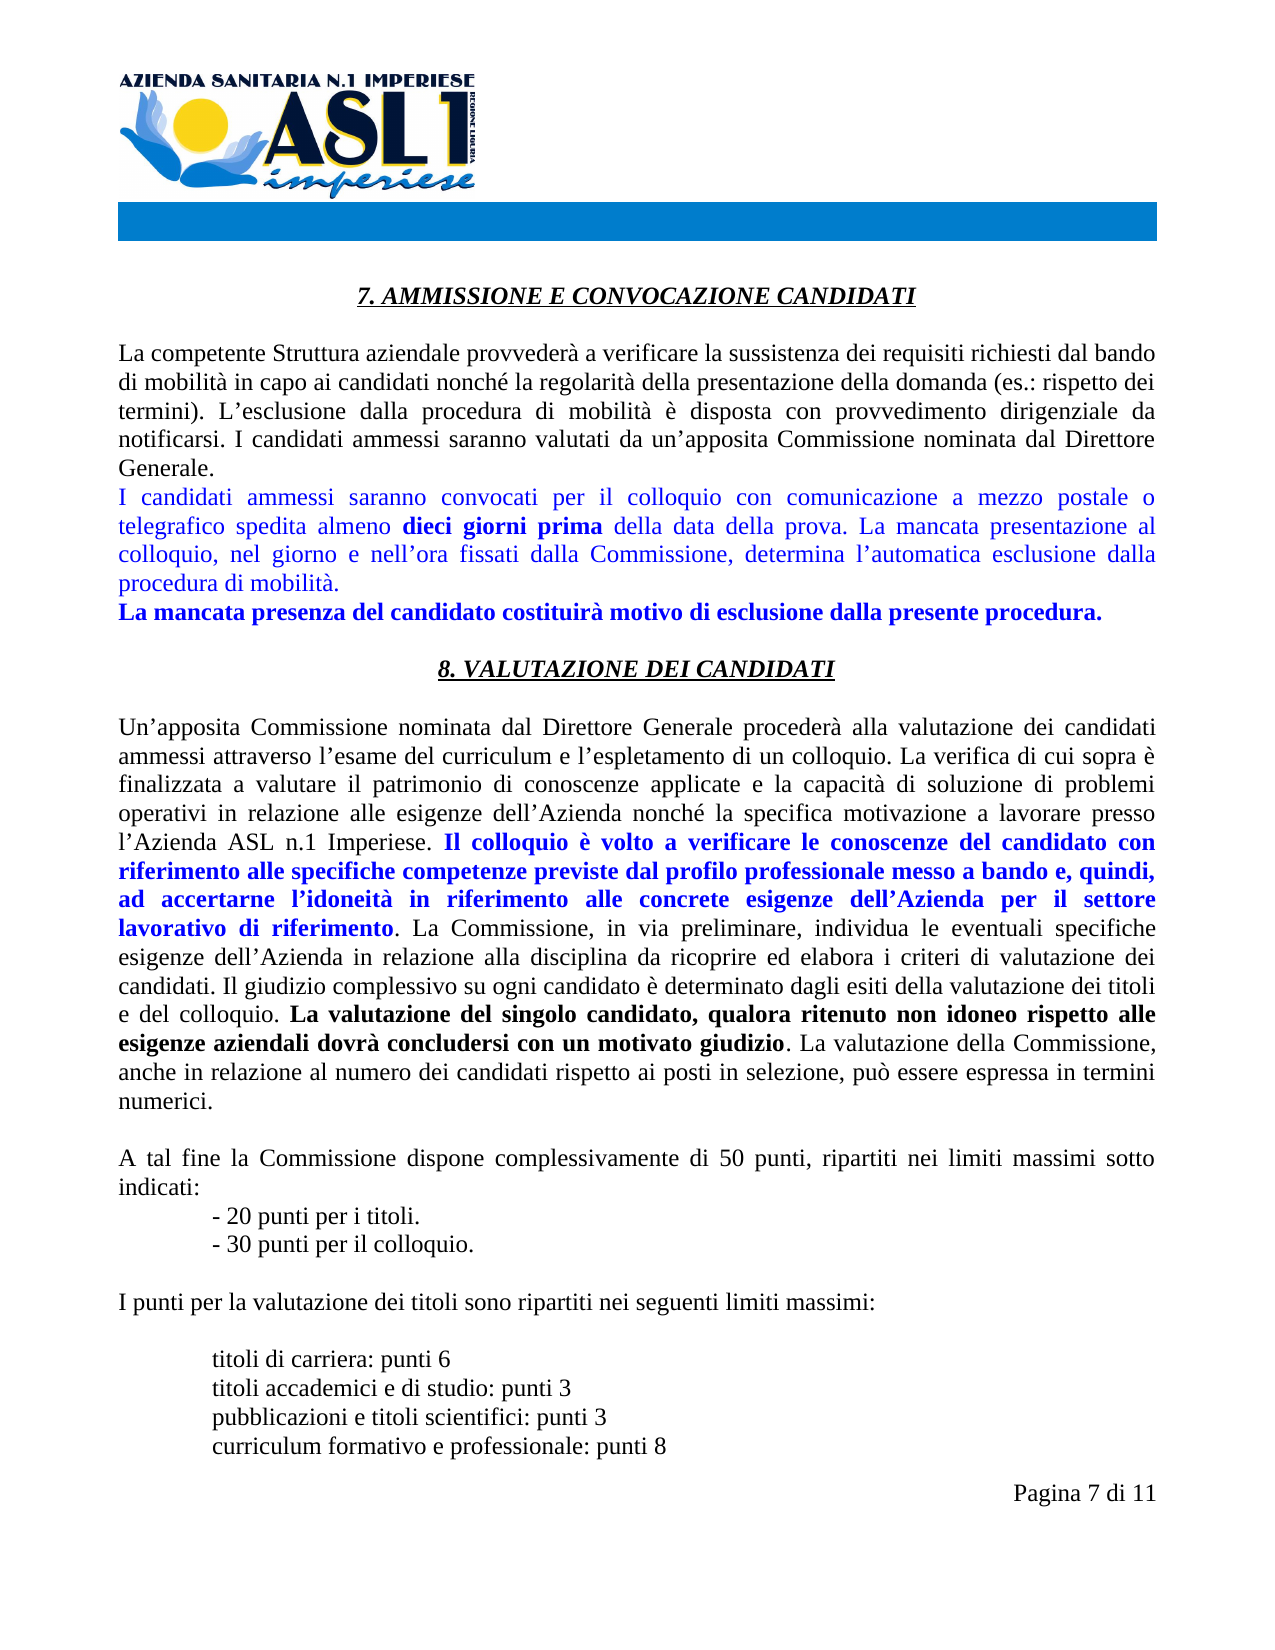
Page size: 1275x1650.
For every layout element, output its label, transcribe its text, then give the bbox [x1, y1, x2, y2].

text I candidati ammessi saranno convocati per il colloquio con comunicazione a mezzo postale o telegrafico spedita almeno dieci giorni prima della data della prova. La mancata presentazione al colloquio, nel giorno e nell’ora fissati dalla Commissione, determina l’automatica esclusione dalla procedura di mobilità. [118, 482, 1157, 597]
text 7. AMMISSIONE E CONVOCAZIONE CANDIDATI [118, 281, 1157, 309]
text titoli di carriera: punti 6 [212, 1344, 1157, 1373]
text - 30 punti per il colloquio. [212, 1229, 1157, 1258]
text titoli accademici e di studio: punti 3 [212, 1373, 1157, 1402]
text I punti per la valutazione dei titoli sono ripartiti nei seguenti limiti massimi: [118, 1287, 1157, 1316]
text La mancata presenza del candidato costituirà motivo di esclusione dalla presente procedura. [118, 597, 1157, 626]
text pubblicazioni e titoli scientifici: punti 3 [212, 1402, 1157, 1431]
text A tal fine la Commissione dispone complessivamente di 50 punti, ripartiti nei limiti massimi sotto indicati: [118, 1143, 1157, 1201]
text Un’apposita Commissione nominata dal Direttore Generale procederà alla valutazione dei candidati ammessi attraverso l’esame del curriculum e l’espletamento di un colloquio. La verifica di cui sopra è finalizzata a valutare il patrimonio di conoscenze applicate e la capacità di soluzione di problemi operativi in relazione alle esigenze dell’Azienda nonché la specifica motivazione a lavorare presso l’Azienda ASL n.1 Imperiese. Il colloquio è volto a verificare le conoscenze del candidato con riferimento alle specifiche competenze previste dal profilo professionale messo a bando e, quindi, ad accertarne l’idoneità in riferimento alle concrete esigenze dell’Azienda per il settore lavorativo di riferimento. La Commissione, in via preliminare, individua le eventuali specifiche esigenze dell’Azienda in relazione alla disciplina da ricoprire ed elabora i criteri di valutazione dei candidati. Il giudizio complessivo su ogni candidato è determinato dagli esiti della valutazione dei titoli e del colloquio. La valutazione del singolo candidato, qualora ritenuto non idoneo rispetto alle esigenze aziendali dovrà concludersi con un motivato giudizio. La valutazione della Commissione, anche in relazione al numero dei candidati rispetto ai posti in selezione, può essere espressa in termini numerici. [118, 712, 1157, 1114]
picture [119, 74, 475, 199]
text curriculum formativo e professionale: punti 8 [212, 1431, 1157, 1459]
text La competente Struttura aziendale provvederà a verificare la sussistenza dei requisiti richiesti dal bando di mobilità in capo ai candidati nonché la regolarità della presentazione della domanda (es.: rispetto dei termini). L’esclusione dalla procedura di mobilità è disposta con provvedimento dirigenziale da notificarsi. I candidati ammessi saranno valutati da un’apposita Commissione nominata dal Direttore Generale. [118, 338, 1157, 482]
text 8. VALUTAZIONE DEI CANDIDATI [118, 654, 1157, 683]
text - 20 punti per i titoli. [212, 1201, 1157, 1229]
